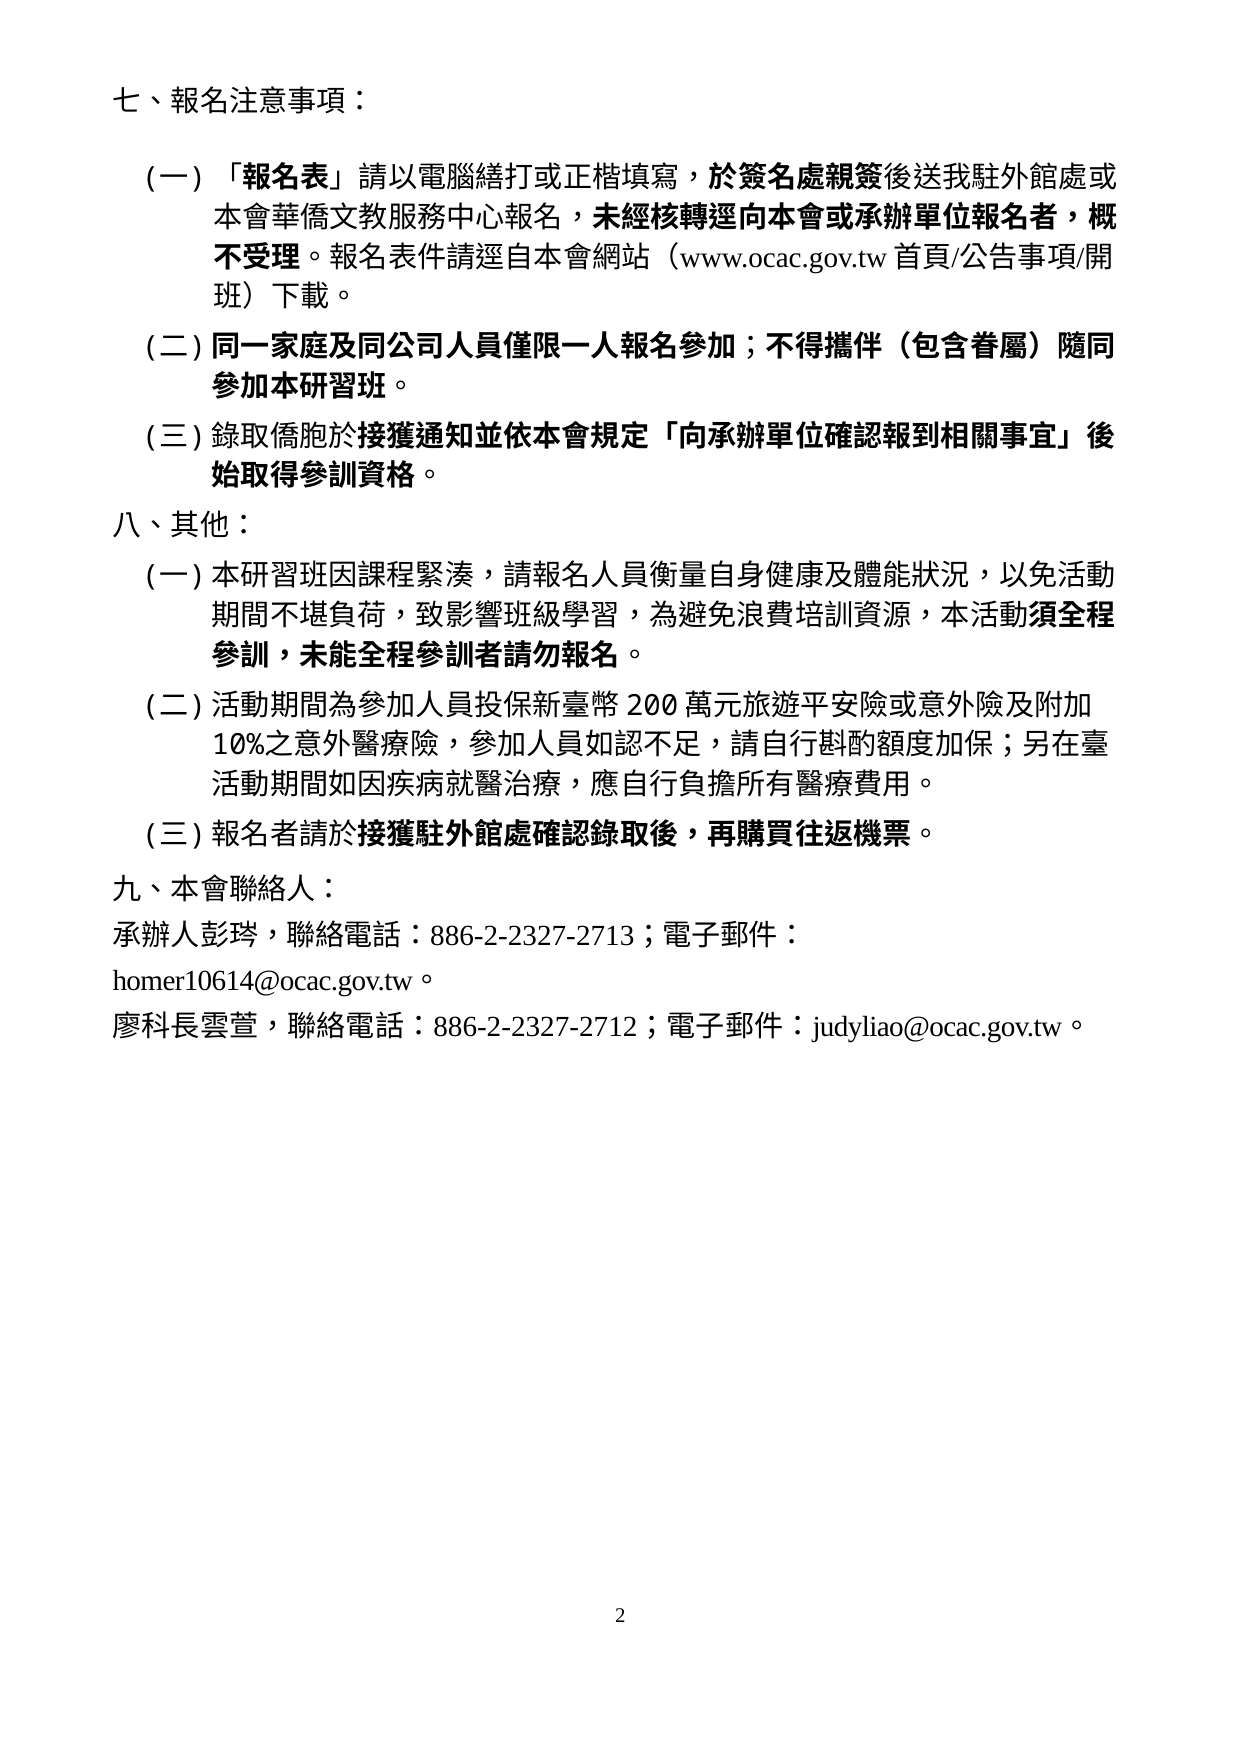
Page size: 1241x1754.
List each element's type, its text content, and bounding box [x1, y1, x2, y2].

text 承辦人彭琌，聯絡電話：886-2-2327-2713；電子郵件：homer10614@ocac.gov.tw。 [112, 908, 1128, 1000]
list 報名者請於接獲駐外館處確認錄取後，再購買往返機票。 [142, 812, 1128, 852]
text 七、報名注意事項： [112, 75, 1128, 121]
list 錄取僑胞於接獲通知並依本會規定「向承辦單位確認報到相關事宜」後始取得參訓資格。 [142, 414, 1128, 494]
list 本研習班因課程緊湊，請報名人員衡量自身健康及體能狀況，以免活動期間不堪負荷，致影響班級學習，為避免浪費培訓資源，本活動須全程參訓，未能全程參訓者請勿報名。 [142, 554, 1128, 673]
text 廖科長雲萱，聯絡電話：886-2-2327-2712；電子郵件：judyliao@ocac.gov.tw。 [112, 1000, 1128, 1046]
text 八、其他： [112, 504, 1128, 544]
list 「報名表」請以電腦繕打或正楷填寫，於簽名處親簽後送我駐外館處或本會華僑文教服務中心報名，未經核轉逕向本會或承辦單位報名者，概不受理。報名表件請逕自本會網站（www.ocac.gov.tw首頁/公告事項/開班）下載。 [142, 156, 1128, 314]
list 同一家庭及同公司人員僅限一人報名參加；不得攜伴（包含眷屬）隨同參加本研習班。 [142, 325, 1128, 404]
text 九、本會聯絡人： [112, 862, 1128, 908]
list 活動期間為參加人員投保新臺幣200萬元旅遊平安險或意外險及附加10%之意外醫療險，參加人員如認不足，請自行斟酌額度加保；另在臺活動期間如因疾病就醫治療，應自行負擔所有醫療費用。 [142, 683, 1128, 802]
